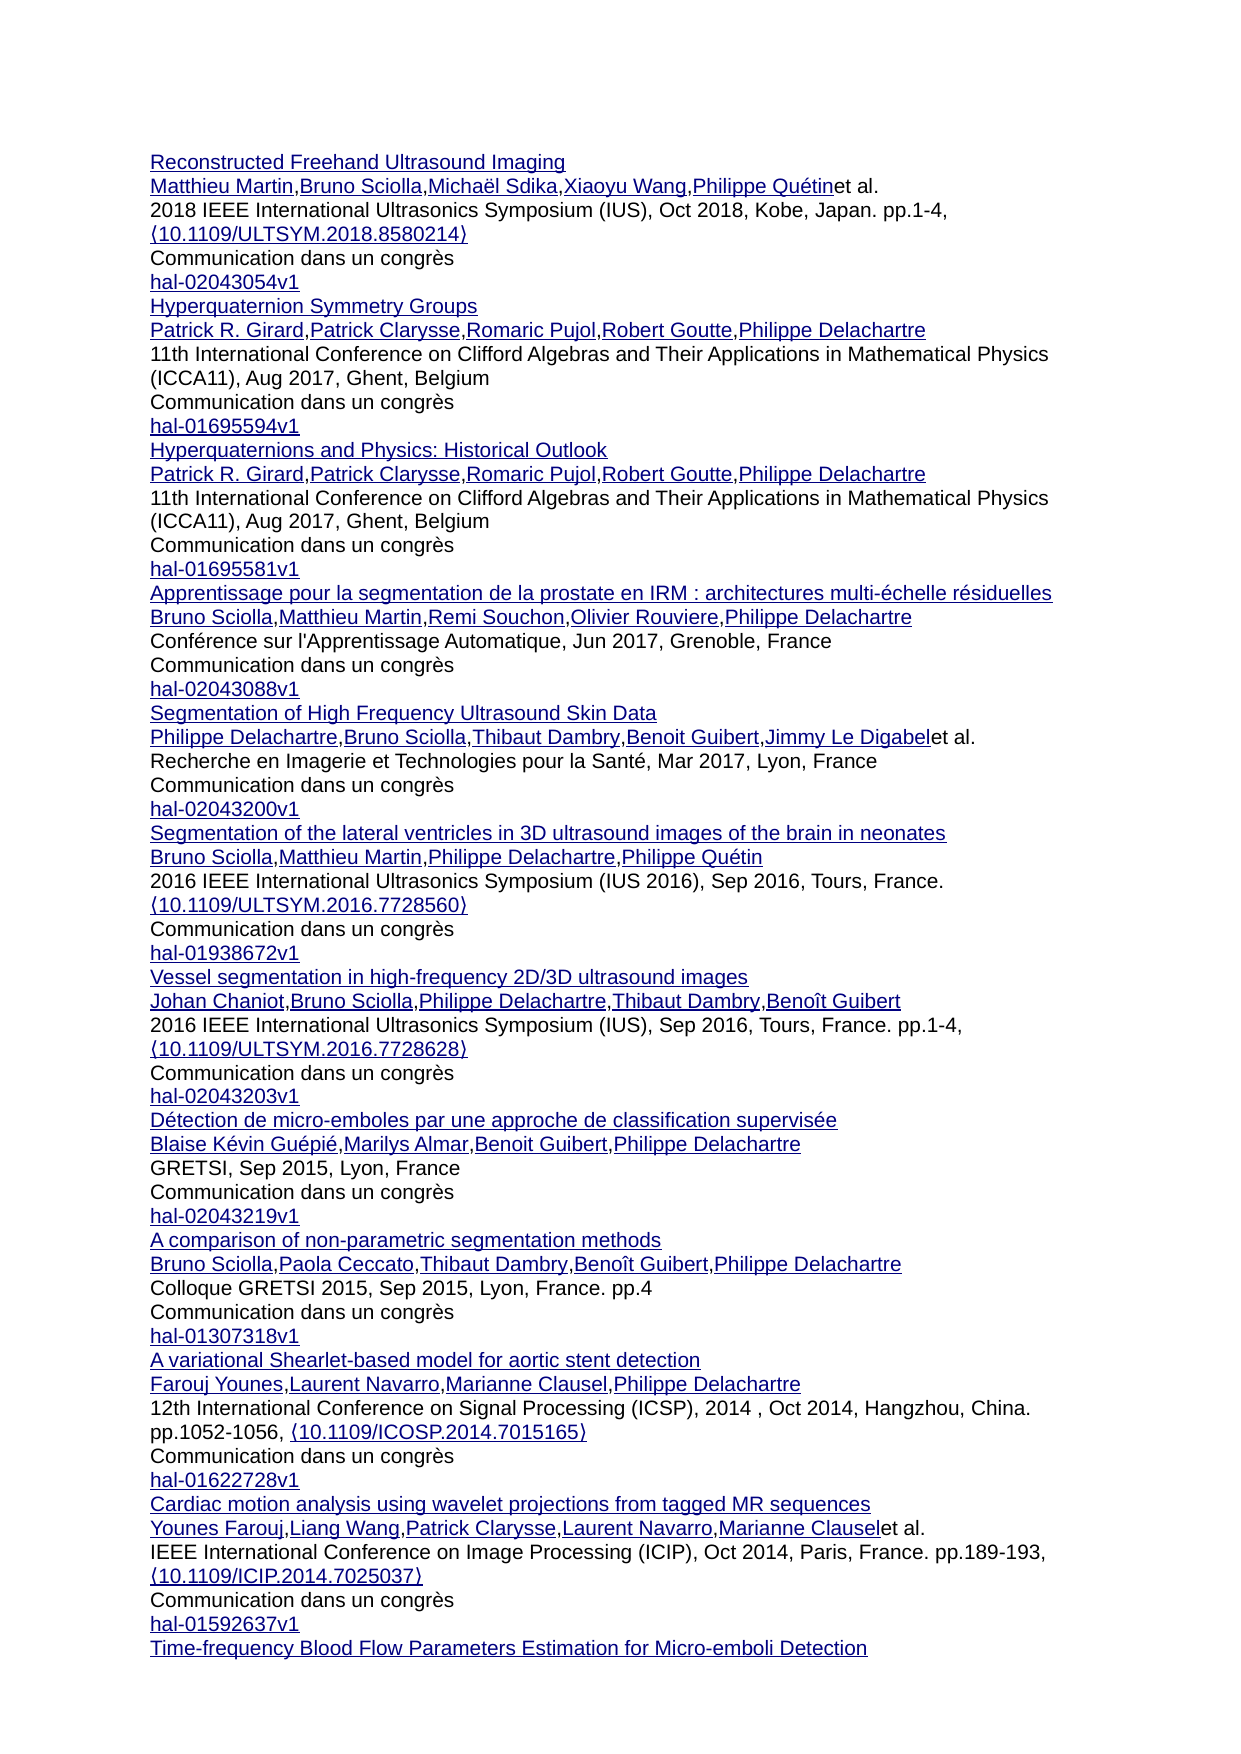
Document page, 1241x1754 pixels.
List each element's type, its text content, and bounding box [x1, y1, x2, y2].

table_cell A variational Shearlet-based model for aortic stent detection Farouj Younes,Laurent Navarro,Marianne Clausel,Philippe Delachartre 12th International Conference on Signal Processing (ICSP), 2014 , Oct 2014, Hangzhou, China. pp.1052-1056, ⟨10.1109/ICOSP.2014.7015165⟩ Communication dans un congrès hal-01622728v1 [150, 1348, 1090, 1492]
table_cell A comparison of non-parametric segmentation methods Bruno Sciolla,Paola Ceccato,Thibaut Dambry,Benoît Guibert,Philippe Delachartre Colloque GRETSI 2015, Sep 2015, Lyon, France. pp.4 Communication dans un congrès hal-01307318v1 [150, 1228, 1090, 1348]
table_cell Apprentissage pour la segmentation de la prostate en IRM : architectures multi-échelle résiduelles Bruno Sciolla,Matthieu Martin,Remi Souchon,Olivier Rouviere,Philippe Delachartre Conférence sur l'Apprentissage Automatique, Jun 2017, Grenoble, France Communication dans un congrès hal-02043088v1 [150, 581, 1090, 701]
table_cell Vessel segmentation in high-frequency 2D/3D ultrasound images Johan Chaniot,Bruno Sciolla,Philippe Delachartre,Thibaut Dambry,Benoît Guibert 2016 IEEE International Ultrasonics Symposium (IUS), Sep 2016, Tours, France. pp.1-4, ⟨10.1109/ULTSYM.2016.7728628⟩ Communication dans un congrès hal-02043203v1 [150, 965, 1090, 1108]
table_cell Segmentation of High Frequency Ultrasound Skin Data Philippe Delachartre,Bruno Sciolla,Thibaut Dambry,Benoit Guibert,Jimmy Le Digabelet al. Recherche en Imagerie et Technologies pour la Santé, Mar 2017, Lyon, France Communication dans un congrès hal-02043200v1 [150, 701, 1090, 821]
table_cell Hyperquaternion Symmetry Groups Patrick R. Girard,Patrick Clarysse,Romaric Pujol,Robert Goutte,Philippe Delachartre 11th International Conference on Clifford Algebras and Their Applications in Mathematical Physics (ICCA11), Aug 2017, Ghent, Belgium Communication dans un congrès hal-01695594v1 [150, 294, 1090, 437]
table_cell Reconstructed Freehand Ultrasound Imaging Matthieu Martin,Bruno Sciolla,Michaël Sdika,Xiaoyu Wang,Philippe Quétinet al. 2018 IEEE International Ultrasonics Symposium (IUS), Oct 2018, Kobe, Japan. pp.1-4, ⟨10.1109/ULTSYM.2018.8580214⟩ Communication dans un congrès hal-02043054v1 [150, 150, 1090, 294]
table_cell Détection de micro-emboles par une approche de classification supervisée Blaise Kévin Guépié,Marilys Almar,Benoit Guibert,Philippe Delachartre GRETSI, Sep 2015, Lyon, France Communication dans un congrès hal-02043219v1 [150, 1108, 1090, 1228]
table_cell Time-frequency Blood Flow Parameters Estimation for Micro-emboli Detection [150, 1635, 1090, 1659]
table_cell Hyperquaternions and Physics: Historical Outlook Patrick R. Girard,Patrick Clarysse,Romaric Pujol,Robert Goutte,Philippe Delachartre 11th International Conference on Clifford Algebras and Their Applications in Mathematical Physics (ICCA11), Aug 2017, Ghent, Belgium Communication dans un congrès hal-01695581v1 [150, 438, 1090, 581]
table_cell Segmentation of the lateral ventricles in 3D ultrasound images of the brain in neonates Bruno Sciolla,Matthieu Martin,Philippe Delachartre,Philippe Quétin 2016 IEEE International Ultrasonics Symposium (IUS 2016), Sep 2016, Tours, France. ⟨10.1109/ULTSYM.2016.7728560⟩ Communication dans un congrès hal-01938672v1 [150, 821, 1090, 964]
table_cell Cardiac motion analysis using wavelet projections from tagged MR sequences Younes Farouj,Liang Wang,Patrick Clarysse,Laurent Navarro,Marianne Clauselet al. IEEE International Conference on Image Processing (ICIP), Oct 2014, Paris, France. pp.189-193, ⟨10.1109/ICIP.2014.7025037⟩ Communication dans un congrès hal-01592637v1 [150, 1492, 1090, 1635]
